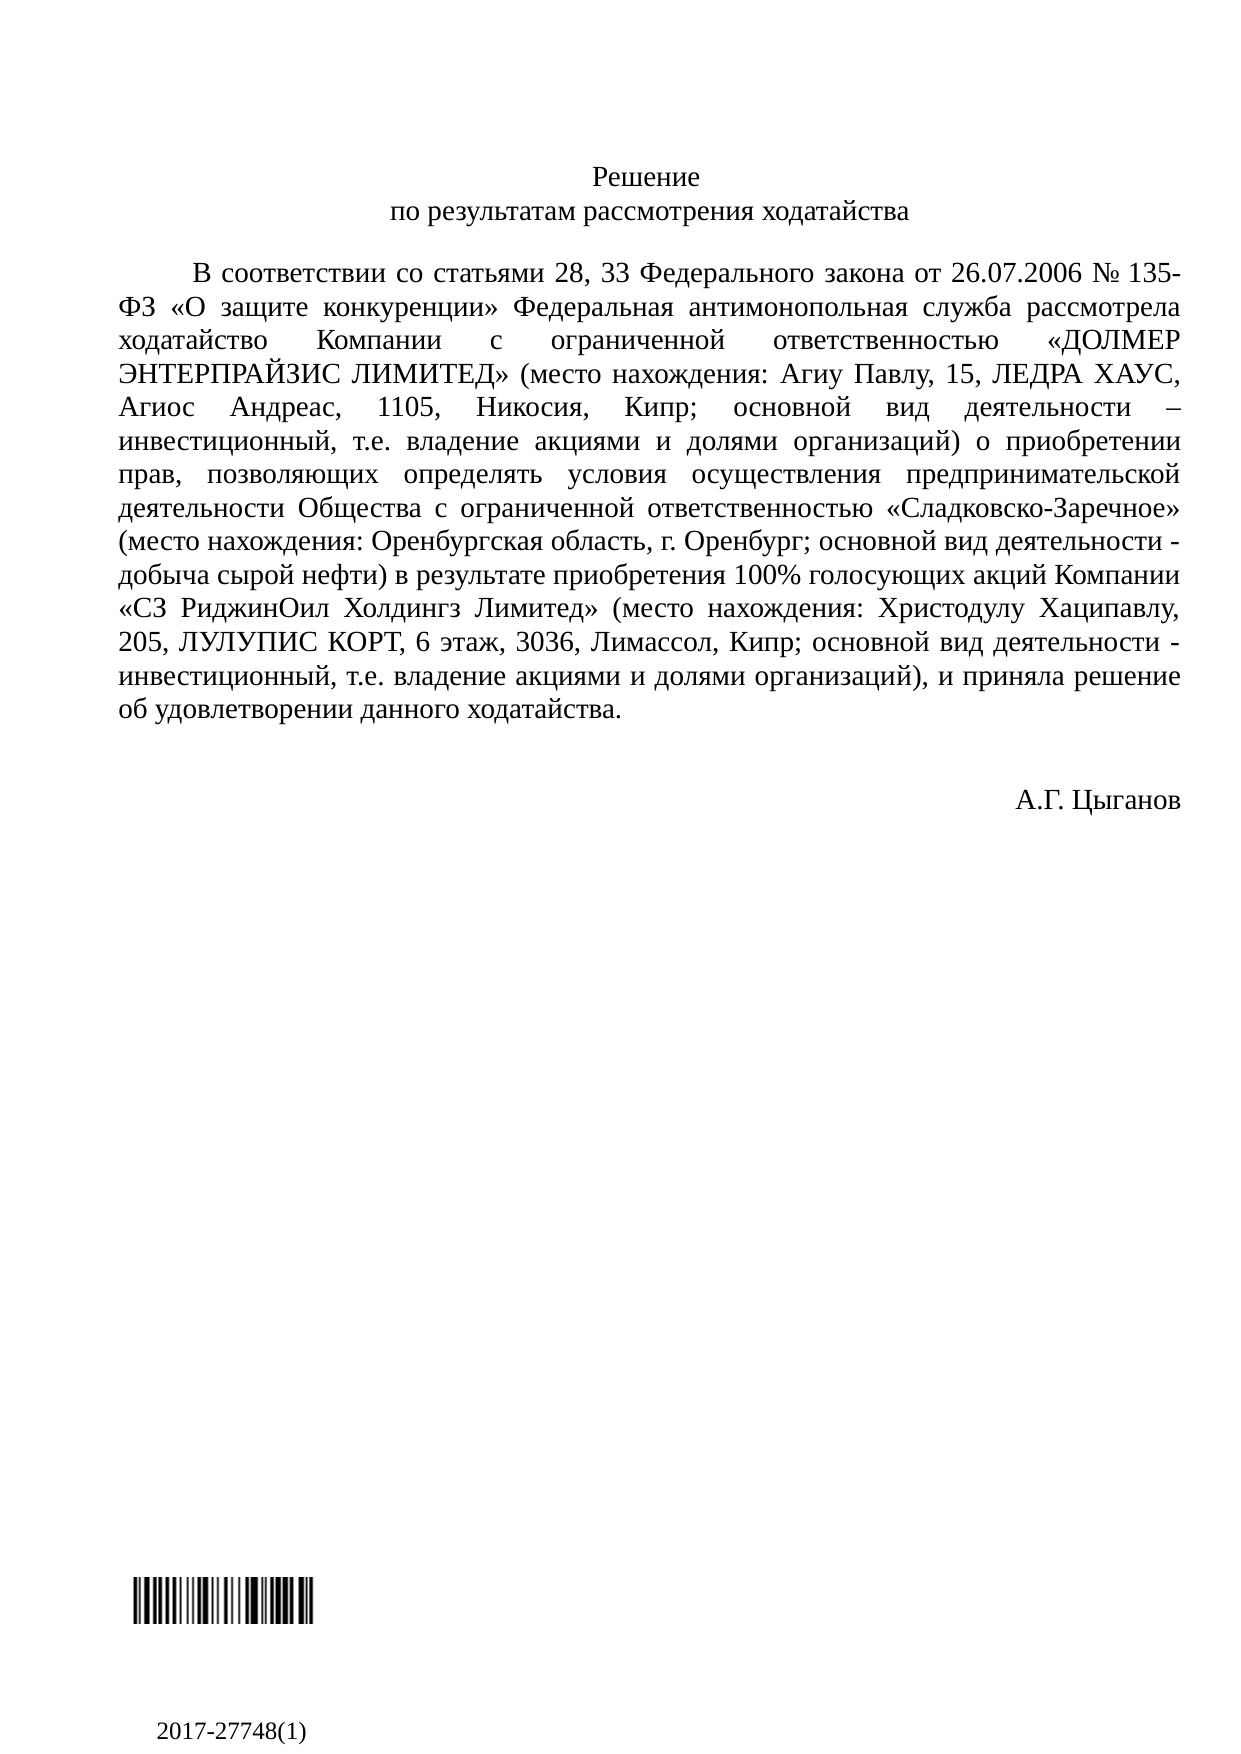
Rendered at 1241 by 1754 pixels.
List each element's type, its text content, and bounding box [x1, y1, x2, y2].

text А.Г. Цыганов [118, 782, 1181, 816]
text В соответствии cо статьями 28, 33 Федерального закона от 26.07.2006 № 135-ФЗ «О защите конкуренции» Федеральная антимонопольная служба рассмотрела ходатайство Компании с ограниченной ответственностью «ДОЛМЕР ЭНТЕРПРАЙЗИС ЛИМИТЕД» (место нахождения: Агиу Павлу, 15, ЛЕДРА ХАУС, Агиос Андреас, 1105, Никосия, Кипр; основной вид деятельности – инвестиционный, т.е. владение акциями и долями организаций) о приобретении прав, позволяющих определять условия осуществления предпринимательской деятельности Общества с ограниченной ответственностью «Сладковско-Заречное» (место нахождения: Оренбургская область, г. Оренбург; основной вид деятельности - добыча сырой нефти) в результате приобретения 100% голосующих акций Компании «СЗ РиджинОил Холдингз Лимитед» (место нахождения: Христодулу Хаципавлу, 205, ЛУЛУПИС КОРТ, 6 этаж, 3036, Лимассол, Кипр; основной вид деятельности - инвестиционный, т.е. владение акциями и долями организаций), и приняла решение об удовлетворении данного ходатайства. [118, 255, 1181, 725]
text Решение [118, 159, 1181, 193]
picture [118, 1577, 331, 1624]
text по результатам рассмотрения ходатайства [118, 193, 1181, 226]
